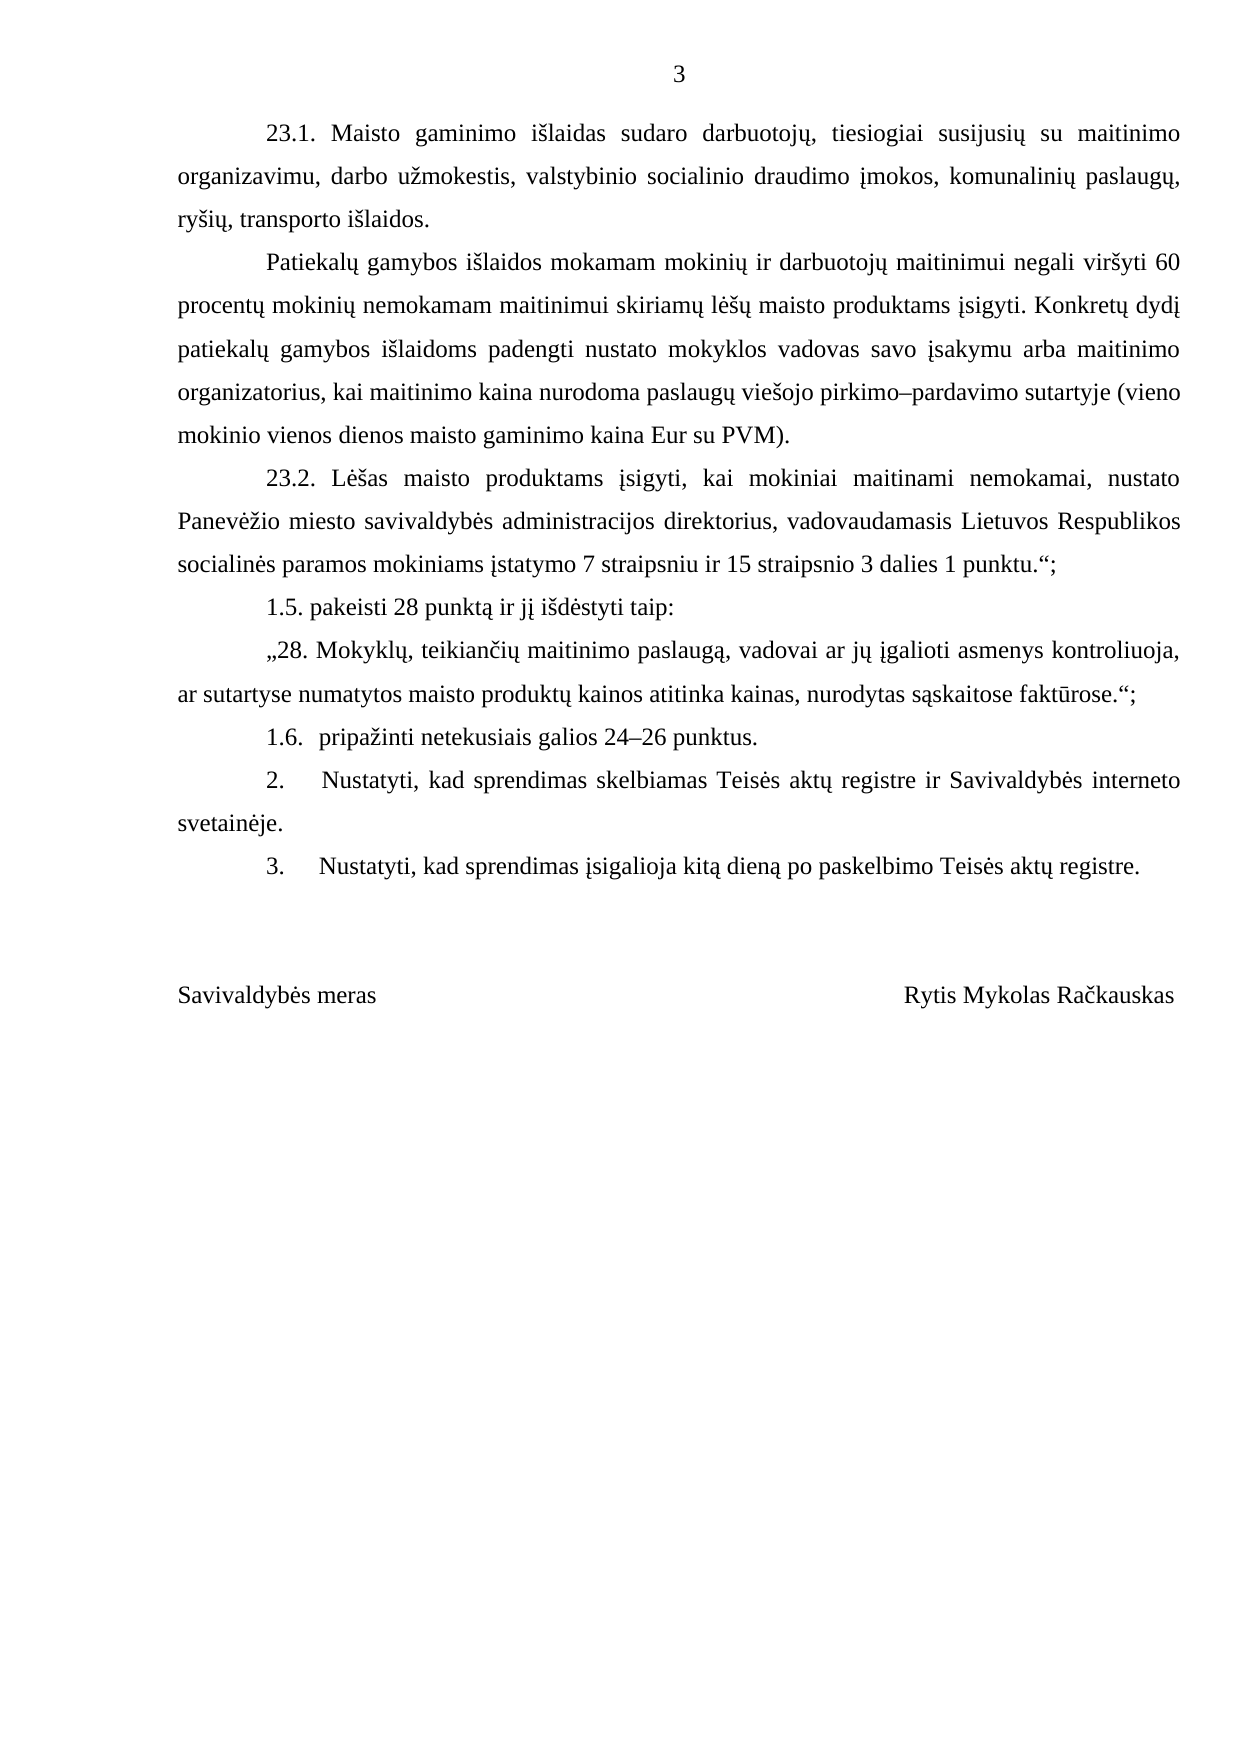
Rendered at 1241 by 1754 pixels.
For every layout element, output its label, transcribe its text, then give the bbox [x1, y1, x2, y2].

text 2. Nustatyti, kad sprendimas skelbiamas Teisės aktų registre ir Savivaldybės interneto svetainėje. [177, 765, 1181, 837]
text 1.5. pakeisti 28 punktą ir jį išdėstyti taip: [177, 592, 1181, 621]
text 23.2. Lėšas maisto produktams įsigyti, kai mokiniai maitinami nemokamai, nustato Panevėžio miesto savivaldybės administracijos direktorius, vadovaudamasis Lietuvos Respublikos socialinės paramos mokiniams įstatymo 7 straipsniu ir 15 straipsnio 3 dalies 1 punktu.“; [177, 463, 1181, 578]
text 23.1. Maisto gaminimo išlaidas sudaro darbuotojų, tiesiogiai susijusių su maitinimo organizavimu, darbo užmokestis, valstybinio socialinio draudimo įmokos, komunalinių paslaugų, ryšių, transporto išlaidos. [177, 118, 1181, 233]
text 1.6. pripažinti netekusiais galios 24–26 punktus. [177, 722, 1181, 751]
text Patiekalų gamybos išlaidos mokamam mokinių ir darbuotojų maitinimui negali viršyti 60 procentų mokinių nemokamam maitinimui skiriamų lėšų maisto produktams įsigyti. Konkretų dydį patiekalų gamybos išlaidoms padengti nustato mokyklos vadovas savo įsakymu arba maitinimo organizatorius, kai maitinimo kaina nurodoma paslaugų viešojo pirkimo–pardavimo sutartyje (vieno mokinio vienos dienos maisto gaminimo kaina Eur su PVM). [177, 247, 1181, 449]
text 3. Nustatyti, kad sprendimas įsigalioja kitą dieną po paskelbimo Teisės aktų registre. [177, 851, 1181, 880]
text Savivaldybės meras Rytis Mykolas Račkauskas [177, 981, 1181, 1009]
text „28. Mokyklų, teikiančių maitinimo paslaugą, vadovai ar jų įgalioti asmenys kontroliuoja, ar sutartyse numatytos maisto produktų kainos atitinka kainas, nurodytas sąskaitose faktūrose.“; [177, 636, 1181, 707]
